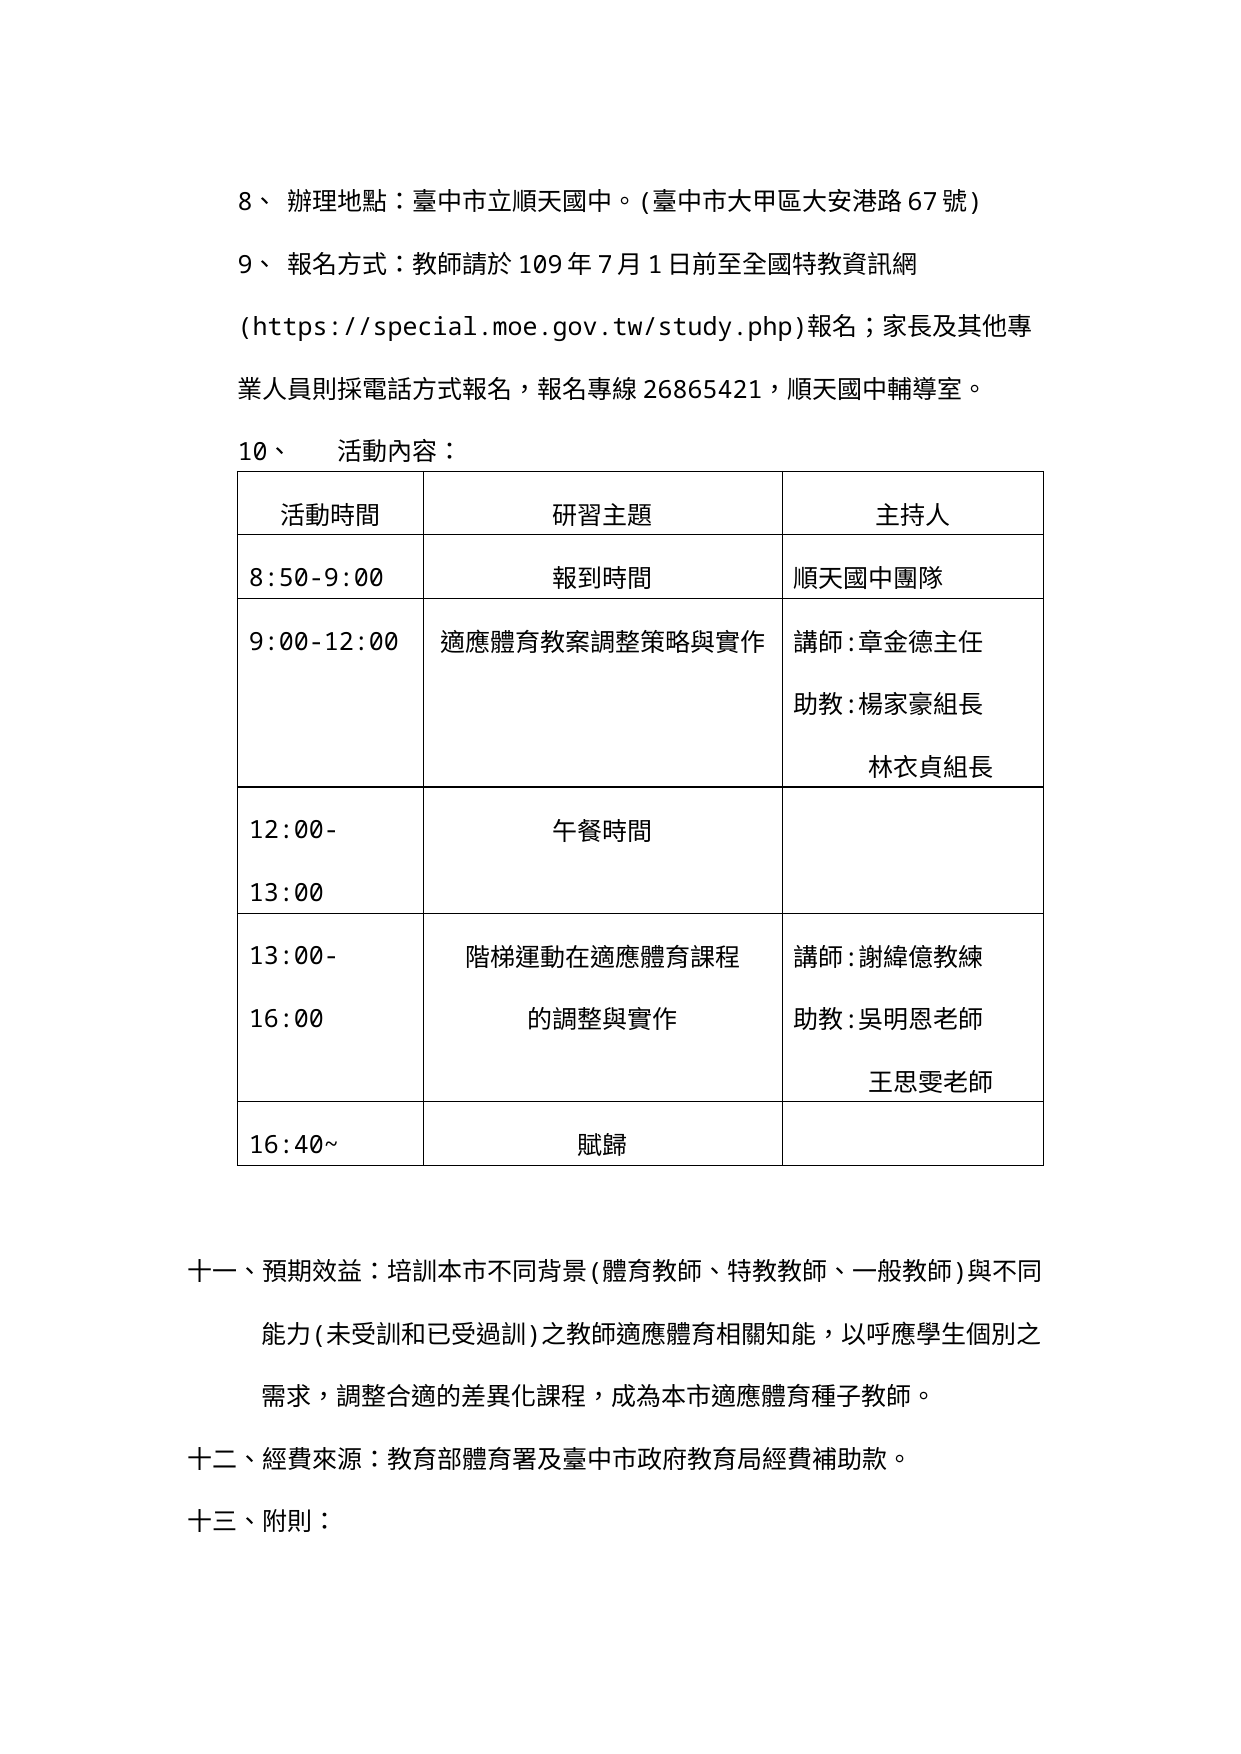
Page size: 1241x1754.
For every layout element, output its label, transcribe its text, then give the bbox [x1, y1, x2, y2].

text 十一、預期效益：培訓本市不同背景(體育教師、特教教師、一般教師)與不同能力(未受訓和已受過訓)之教師適應體育相關知能，以呼應學生個別之需求，調整合適的差異化課程，成為本市適應體育種子教師。 [187, 1228, 1053, 1416]
list 活動內容： [237, 408, 1053, 471]
list 報名方式：教師請於109年7月1日前至全國特教資訊網(https://special.moe.gov.tw/study.php)報名；家長及其他專業人員則採電話方式報名，報名專線26865421，順天國中輔導室。 [237, 221, 1053, 408]
table_header 主持人 [783, 472, 1043, 534]
table_cell 賦歸 [424, 1102, 782, 1164]
table_cell 16:40~ [238, 1102, 423, 1164]
text 十二、經費來源：教育部體育署及臺中市政府教育局經費補助款。 [187, 1416, 1053, 1478]
table_cell 午餐時間 [424, 788, 782, 912]
table_cell 13:00-16:00 [238, 914, 423, 1101]
table_cell 階梯運動在適應體育課程 的調整與實作 [424, 914, 782, 1101]
table_cell 適應體育教案調整策略與實作 [424, 599, 782, 786]
table_cell 12:00-13:00 [238, 788, 423, 912]
text 十三、附則： [187, 1478, 1053, 1541]
table_header 活動時間 [238, 472, 423, 534]
table_cell 順天國中團隊 [783, 535, 1043, 598]
table_cell [783, 1102, 1043, 1164]
table_cell [783, 788, 1043, 912]
table_cell 8:50-9:00 [238, 535, 423, 598]
table_header 研習主題 [424, 472, 782, 534]
table_cell 報到時間 [424, 535, 782, 598]
table_cell 講師:章金德主任 助教:楊家豪組長 林衣貞組長 [783, 599, 1043, 786]
table_cell 講師:謝緯億教練 助教:吳明恩老師 王思雯老師 [783, 914, 1043, 1101]
table_cell 9:00-12:00 [238, 599, 423, 786]
list 辦理地點：臺中市立順天國中。(臺中市大甲區大安港路67號) [237, 158, 1053, 221]
